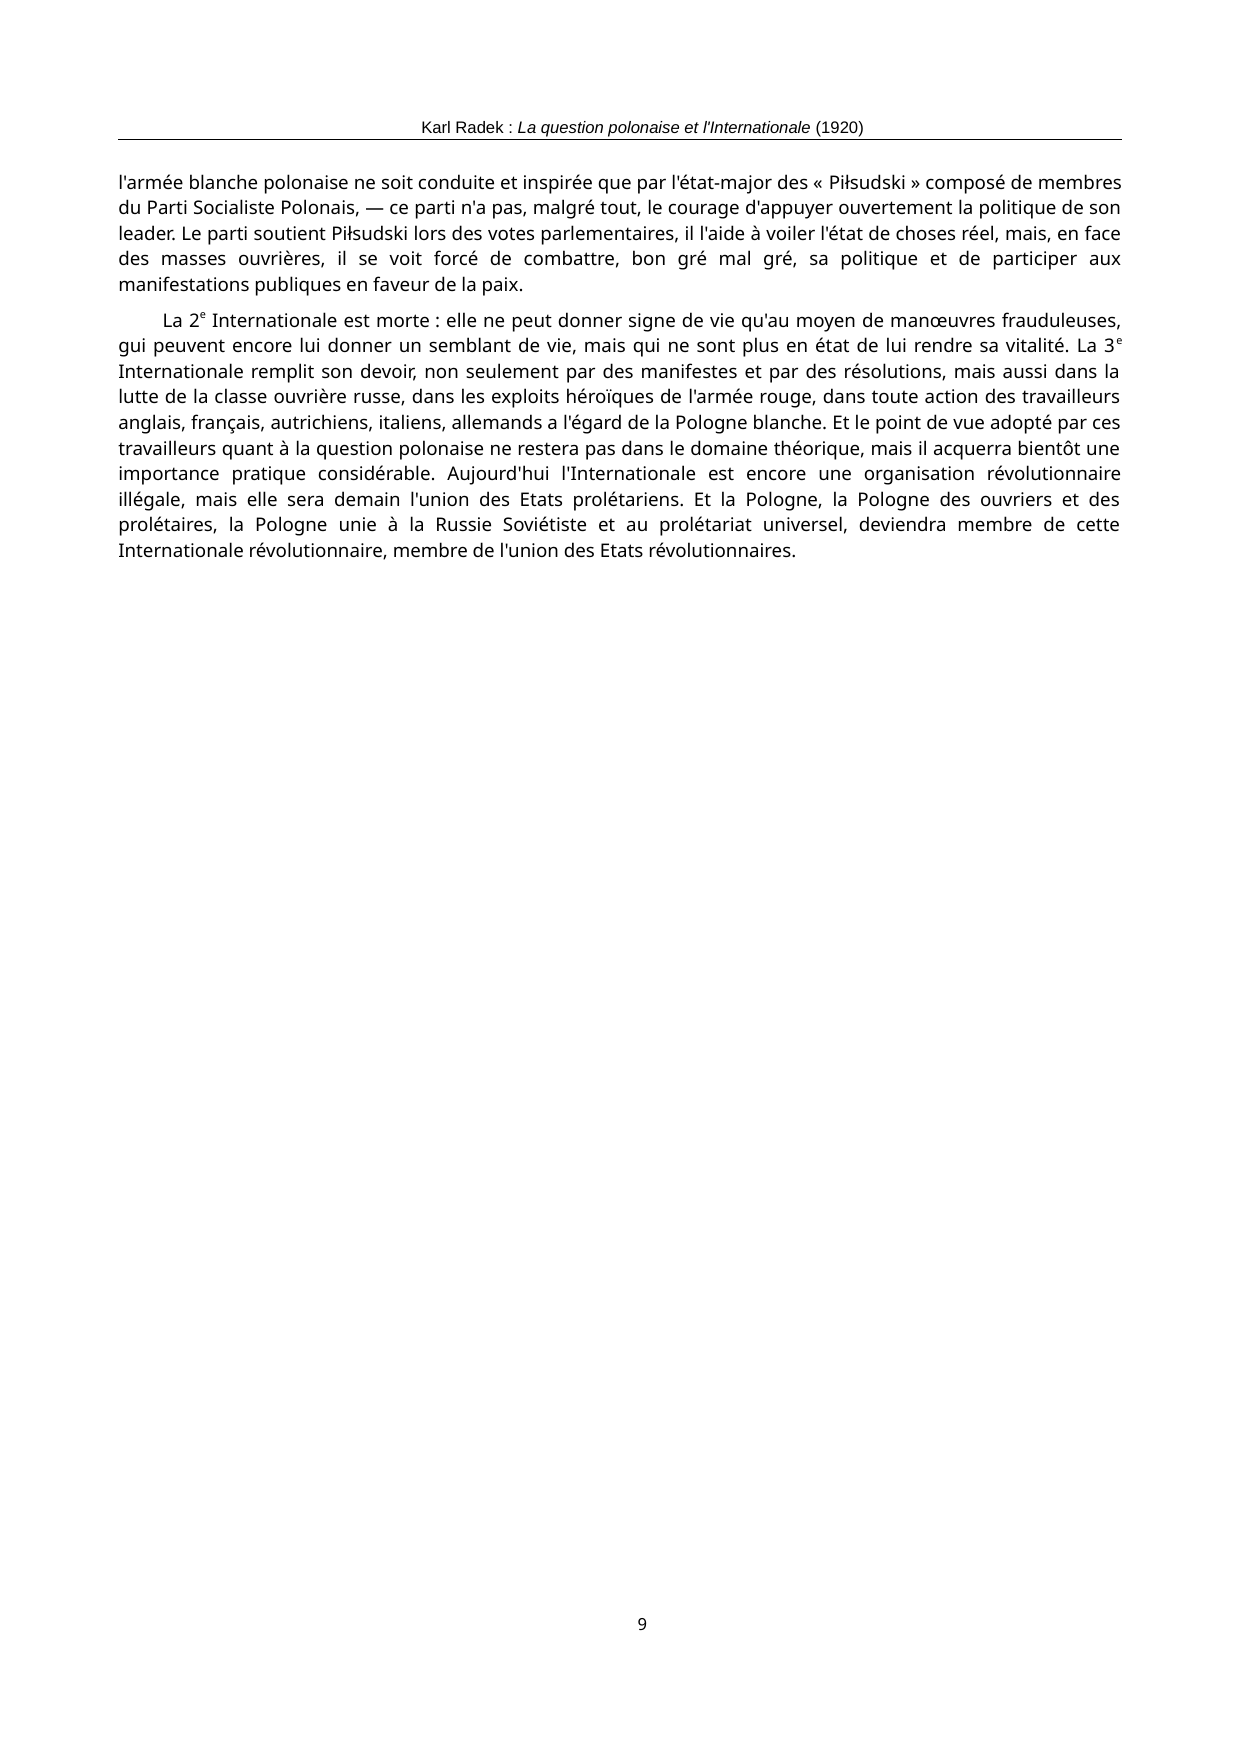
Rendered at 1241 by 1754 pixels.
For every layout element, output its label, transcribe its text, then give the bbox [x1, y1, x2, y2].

text l'armée blanche polonaise ne soit conduite et inspirée que par l'état-major des « Piłsudski » composé de membres du Parti Socialiste Polonais, — ce parti n'a pas, malgré tout, le courage d'appuyer ouvertement la politique de son leader. Le parti soutient Piłsudski lors des votes parlementaires, il l'aide à voiler l'état de choses réel, mais, en face des masses ouvrières, il se voit forcé de combattre, bon gré mal gré, sa politique et de participer aux manifestations publiques en faveur de la paix. [118, 169, 1122, 297]
text La 2e Internationale est morte : elle ne peut donner signe de vie qu'au moyen de manœuvres frauduleuses, gui peuvent encore lui donner un semblant de vie, mais qui ne sont plus en état de lui rendre sa vitalité. La 3e Internationale remplit son devoir, non seulement par des manifestes et par des résolutions, mais aussi dans la lutte de la classe ouvrière russe, dans les exploits héroïques de l'armée rouge, dans toute action des travailleurs anglais, français, autrichiens, italiens, allemands a l'égard de la Pologne blanche. Et le point de vue adopté par ces travailleurs quant à la question polonaise ne restera pas dans le domaine théorique, mais il acquerra bientôt une importance pratique considérable. Aujourd'hui l'Internationale est encore une organisation révolutionnaire illégale, mais elle sera demain l'union des Etats prolétariens. Et la Pologne, la Pologne des ouvriers et des prolétaires, la Pologne unie à la Russie Soviétiste et au prolétariat universel, deviendra membre de cette Internationale révolutionnaire, membre de l'union des Etats révolutionnaires. [118, 307, 1122, 562]
